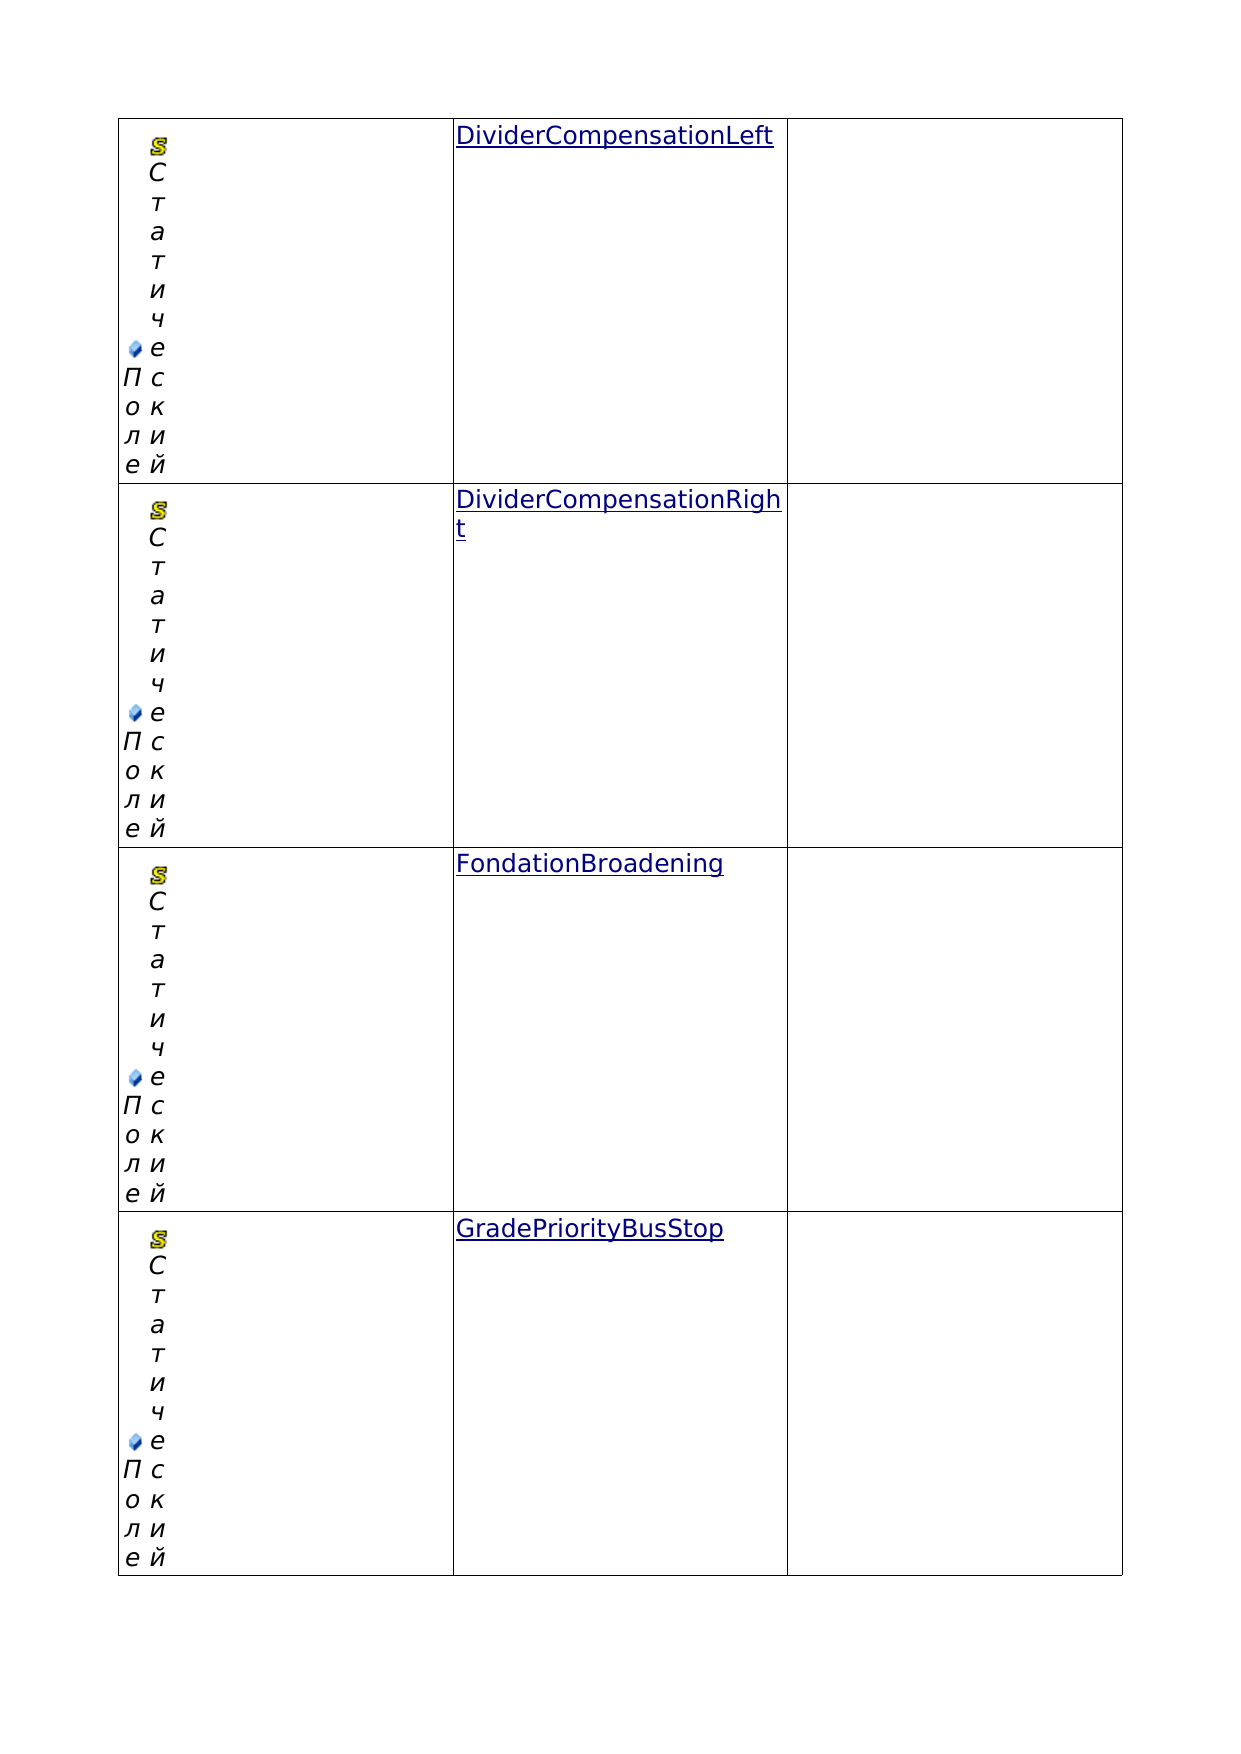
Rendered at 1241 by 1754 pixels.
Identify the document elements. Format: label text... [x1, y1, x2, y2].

table_cell [119, 484, 453, 847]
picture [121, 1430, 146, 1456]
picture [121, 337, 146, 363]
table_cell [119, 1212, 453, 1575]
picture [146, 133, 172, 159]
table_cell [788, 1212, 1122, 1575]
picture [121, 1066, 146, 1092]
picture [146, 1226, 172, 1252]
picture [146, 862, 172, 888]
table_cell DividerCompensationLeft [454, 119, 787, 482]
table_cell FondationBroadening [454, 848, 787, 1211]
table_cell [788, 119, 1122, 482]
table_cell DividerCompensationRight [454, 484, 787, 847]
table_cell [788, 484, 1122, 847]
picture [121, 702, 146, 727]
table_cell GradePriorityBusStop [454, 1212, 787, 1575]
table_cell [119, 848, 453, 1211]
picture [146, 497, 172, 523]
table_cell [788, 848, 1122, 1211]
table_cell [119, 119, 453, 482]
